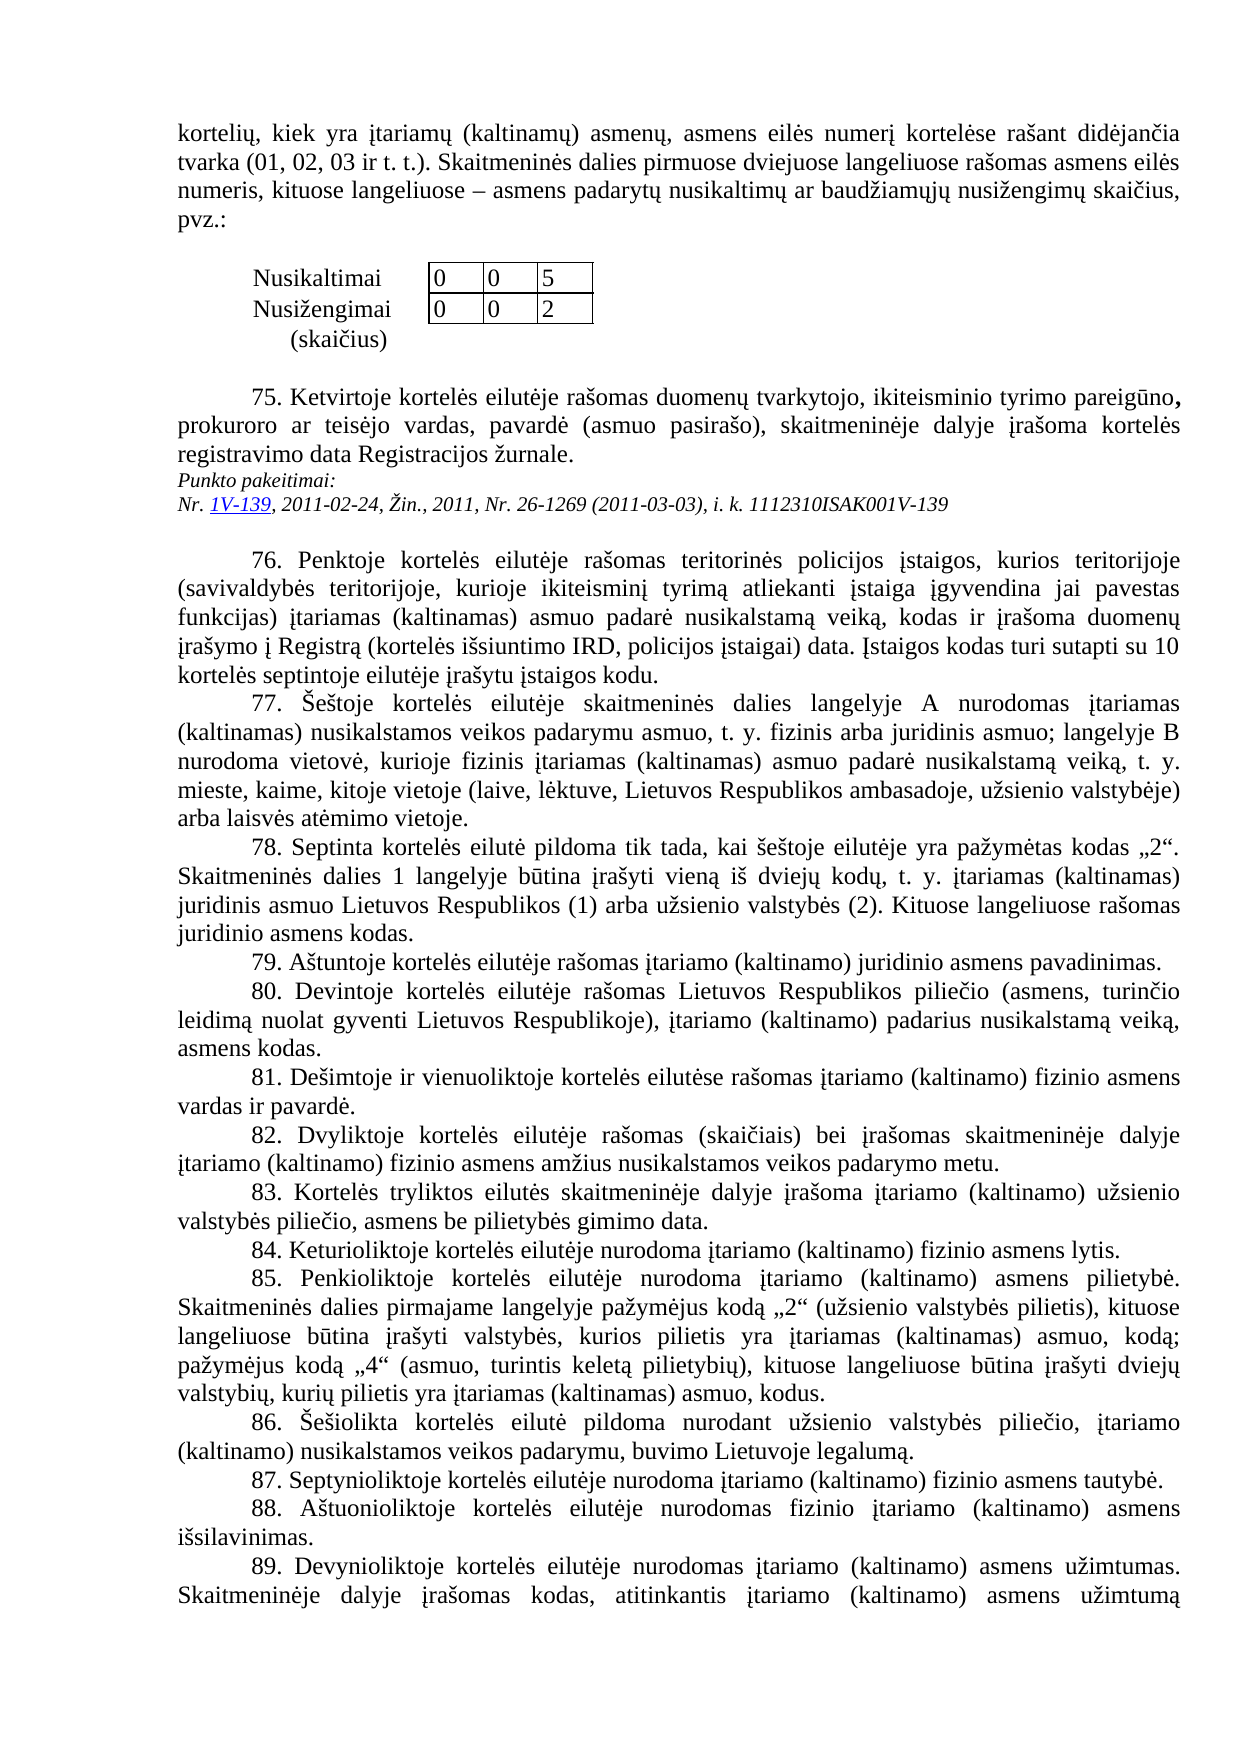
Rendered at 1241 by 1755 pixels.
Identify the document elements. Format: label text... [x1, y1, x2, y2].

text 79. Aštuntoje kortelės eilutėje rašomas įtariamo (kaltinamo) juridinio asmens pavadinimas. [177, 947, 1181, 976]
table_cell [429, 324, 483, 353]
table_header Nusikaltimai [249, 262, 428, 292]
text 89. Devynioliktoje kortelės eilutėje nurodomas įtariamo (kaltinamo) asmens užimtumas. Skaitmeninėje dalyje įrašomas kodas, atitinkantis įtariamo (kaltinamo) asmens užimtumą [177, 1551, 1181, 1608]
table_cell Nusižengimai [249, 292, 428, 322]
text 82. Dvyliktoje kortelės eilutėje rašomas (skaičiais) bei įrašomas skaitmeninėje dalyje įtariamo (kaltinamo) fizinio asmens amžius nusikalstamos veikos padarymo metu. [177, 1120, 1181, 1177]
text 85. Penkioliktoje kortelės eilutėje nurodoma įtariamo (kaltinamo) asmens pilietybė. Skaitmeninės dalies pirmajame langelyje pažymėjus kodą „2“ (užsienio valstybės pilietis), kituose langeliuose būtina įrašyti valstybės, kurios pilietis yra įtariamas (kaltinamas) asmuo, kodą; pažymėjus kodą „4“ (asmuo, turintis keletą pilietybių), kituose langeliuose būtina įrašyti dviejų valstybių, kurių pilietis yra įtariamas (kaltinamas) asmuo, kodus. [177, 1263, 1181, 1407]
table_cell 2 [538, 294, 592, 322]
text 77. Šeštoje kortelės eilutėje skaitmeninės dalies langelyje A nurodomas įtariamas (kaltinamas) nusikalstamos veikos padarymu asmuo, t. y. fizinis arba juridinis asmuo; langelyje B nurodoma vietovė, kurioje fizinis įtariamas (kaltinamas) asmuo padarė nusikalstamą veiką, t. y. mieste, kaime, kitoje vietoje (laive, lėktuve, Lietuvos Respublikos ambasadoje, užsienio valstybėje) arba laisvės atėmimo vietoje. [177, 688, 1181, 832]
text 78. Septinta kortelės eilutė pildoma tik tada, kai šeštoje eilutėje yra pažymėtas kodas „2“. Skaitmeninės dalies 1 langelyje būtina įrašyti vieną iš dviejų kodų, t. y. įtariamas (kaltinamas) juridinis asmuo Lietuvos Respublikos (1) arba užsienio valstybės (2). Kituose langeliuose rašomas juridinio asmens kodas. [177, 832, 1181, 947]
text 76. Penktoje kortelės eilutėje rašomas teritorinės policijos įstaigos, kurios teritorijoje (savivaldybės teritorijoje, kurioje ikiteisminį tyrimą atliekanti įstaiga įgyvendina jai pavestas funkcijas) įtariamas (kaltinamas) asmuo padarė nusikalstamą veiką, kodas ir įrašoma duomenų įrašymo į Registrą (kortelės išsiuntimo IRD, policijos įstaigai) data. Įstaigos kodas turi sutapti su 10 kortelės septintoje eilutėje įrašytu įstaigos kodu. [177, 545, 1181, 688]
text 87. Septynioliktoje kortelės eilutėje nurodoma įtariamo (kaltinamo) fizinio asmens tautybė. [177, 1465, 1181, 1493]
table_header 0 [430, 263, 483, 292]
table_cell 0 [430, 294, 483, 322]
text 86. Šešiolikta kortelės eilutė pildoma nurodant užsienio valstybės piliečio, įtariamo (kaltinamo) nusikalstamos veikos padarymu, buvimo Lietuvoje legalumą. [177, 1407, 1181, 1465]
text 88. Aštuonioliktoje kortelės eilutėje nurodomas fizinio įtariamo (kaltinamo) asmens išsilavinimas. [177, 1493, 1181, 1551]
table_cell [483, 324, 537, 353]
table_header 5 [538, 263, 592, 292]
table_cell 0 [484, 294, 537, 322]
table_cell [538, 324, 593, 353]
table_cell (skaičius) [249, 323, 429, 353]
text kortelių, kiek yra įtariamų (kaltinamų) asmenų, asmens eilės numerį kortelėse rašant didėjančia tvarka (01, 02, 03 ir t. t.). Skaitmeninės dalies pirmuose dviejuose langeliuose rašomas asmens eilės numeris, kituose langeliuose – asmens padarytų nusikaltimų ar baudžiamųjų nusižengimų skaičius, pvz.: [177, 118, 1181, 233]
text 83. Kortelės tryliktos eilutės skaitmeninėje dalyje įrašoma įtariamo (kaltinamo) užsienio valstybės piliečio, asmens be pilietybės gimimo data. [177, 1177, 1181, 1235]
text 80. Devintoje kortelės eilutėje rašomas Lietuvos Respublikos piliečio (asmens, turinčio leidimą nuolat gyventi Lietuvos Respublikoje), įtariamo (kaltinamo) padarius nusikalstamą veiką, asmens kodas. [177, 976, 1181, 1062]
text 84. Keturioliktoje kortelės eilutėje nurodoma įtariamo (kaltinamo) fizinio asmens lytis. [177, 1235, 1181, 1263]
text Nr. 1V-139, 2011-02-24, Žin., 2011, Nr. 26-1269 (2011-03-03), i. k. 1112310ISAK001V-139 [177, 492, 1181, 516]
text 75. Ketvirtoje kortelės eilutėje rašomas duomenų tvarkytojo, ikiteisminio tyrimo pareigūno, prokuroro ar teisėjo vardas, pavardė (asmuo pasirašo), skaitmeninėje dalyje įrašoma kortelės registravimo data Registracijos žurnale. [177, 382, 1181, 468]
table_header 0 [484, 263, 537, 292]
text 81. Dešimtoje ir vienuoliktoje kortelės eilutėse rašomas įtariamo (kaltinamo) fizinio asmens vardas ir pavardė. [177, 1062, 1181, 1120]
text Punkto pakeitimai: [177, 468, 1181, 492]
